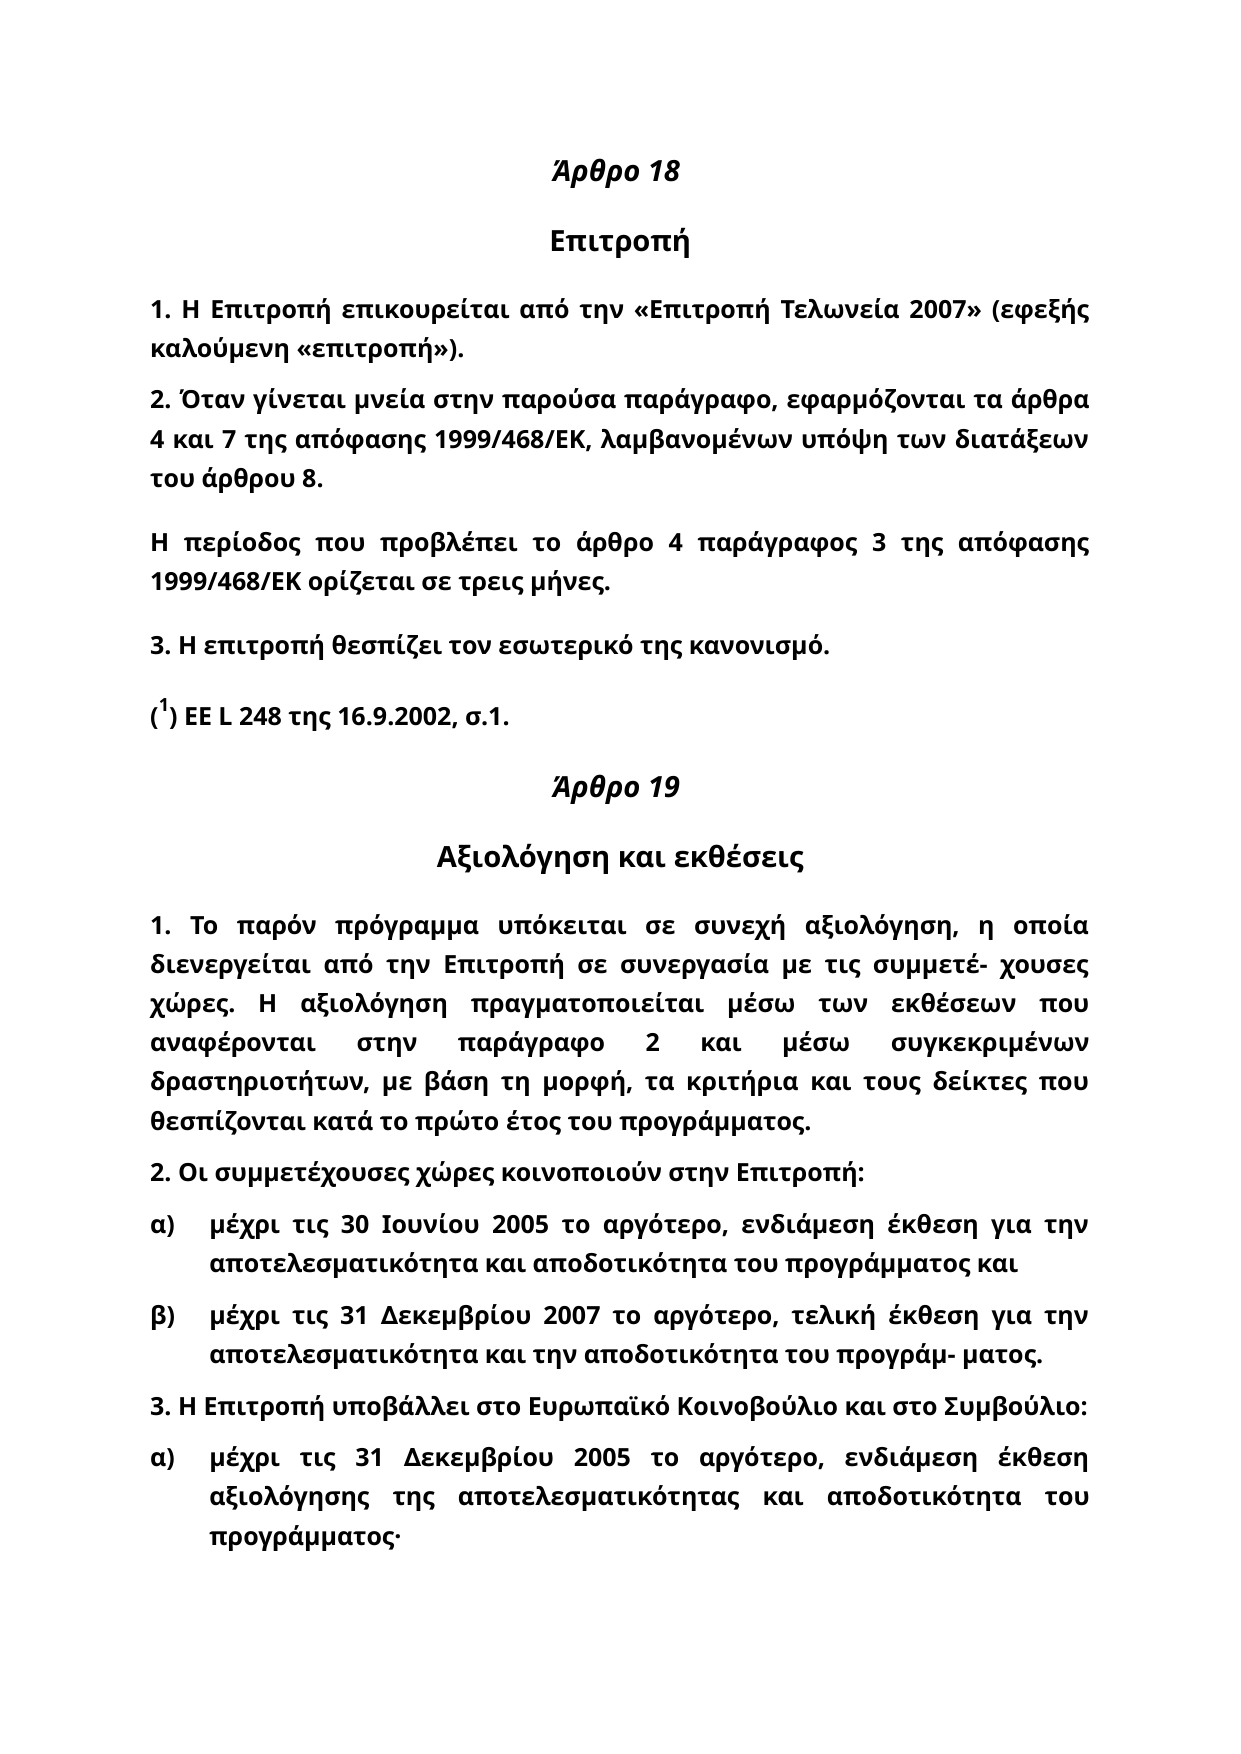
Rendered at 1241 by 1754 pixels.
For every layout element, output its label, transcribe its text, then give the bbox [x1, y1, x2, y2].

text 1. Το παρόν πρόγραµµα υπόκειται σε συνεχή αξιολόγηση, η οποία διενεργείται από την Επιτροπή σε συνεργασία µε τις συµµετέ- χουσες χώρες. Η αξιολόγηση πραγµατοποιείται µέσω των εκθέσεων που αναφέρονται στην παράγραφο 2 και µέσω συγκεκριµένων δραστηριοτήτων, µε βάση τη µορφή, τα κριτήρια και τους δείκτες που θεσπίζονται κατά το πρώτο έτος του προγράµµατος. [150, 907, 1090, 1137]
subtitle Αξιολόγηση και εκθέσεις [150, 837, 1090, 876]
text (1) ΕΕ L 248 της 16.9.2002, σ.1. [150, 692, 1090, 735]
list α) µέχρι τις 31 ∆εκεµβρίου 2005 το αργότερο, ενδιάµεση έκθεση αξιολόγησης της αποτελεσµατικότητας και αποδοτικότητα του προγράµµατος· [150, 1440, 1090, 1552]
text 3. Η επιτροπή θεσπίζει τον εσωτερικό της κανονισµό. [150, 628, 1090, 662]
text 2. Όταν γίνεται µνεία στην παρούσα παράγραφο, εφαρµόζονται τα άρθρα 4 και 7 της απόφασης 1999/468/EΚ, λαµβανοµένων υπόψη των διατάξεων του άρθρου 8. [150, 382, 1090, 494]
subtitle Επιτροπή [150, 221, 1090, 260]
text 1. Η Επιτροπή επικουρείται από την «Επιτροπή Τελωνεία 2007» (εφεξής καλούµενη «επιτροπή»). [150, 291, 1090, 364]
subtitle Άρθρο 18 [150, 150, 1090, 190]
list α) µέχρι τις 30 Ιουνίου 2005 το αργότερο, ενδιάµεση έκθεση για την αποτελεσµατικότητα και αποδοτικότητα του προγράµµατος και [150, 1206, 1090, 1280]
text Η περίοδος που προβλέπει το άρθρο 4 παράγραφος 3 της απόφασης 1999/468/EΚ ορίζεται σε τρεις µήνες. [150, 524, 1090, 598]
text 2. Οι συµµετέχουσες χώρες κοινοποιούν στην Επιτροπή: [150, 1155, 1090, 1189]
list β) µέχρι τις 31 ∆εκεµβρίου 2007 το αργότερο, τελική έκθεση για την αποτελεσµατικότητα και την αποδοτικότητα του προγράµ- µατος. [150, 1297, 1090, 1371]
subtitle Άρθρο 19 [150, 766, 1090, 806]
text 3. Η Επιτροπή υποβάλλει στο Ευρωπαϊκό Κοινοβούλιο και στο Συµβούλιο: [150, 1388, 1090, 1422]
